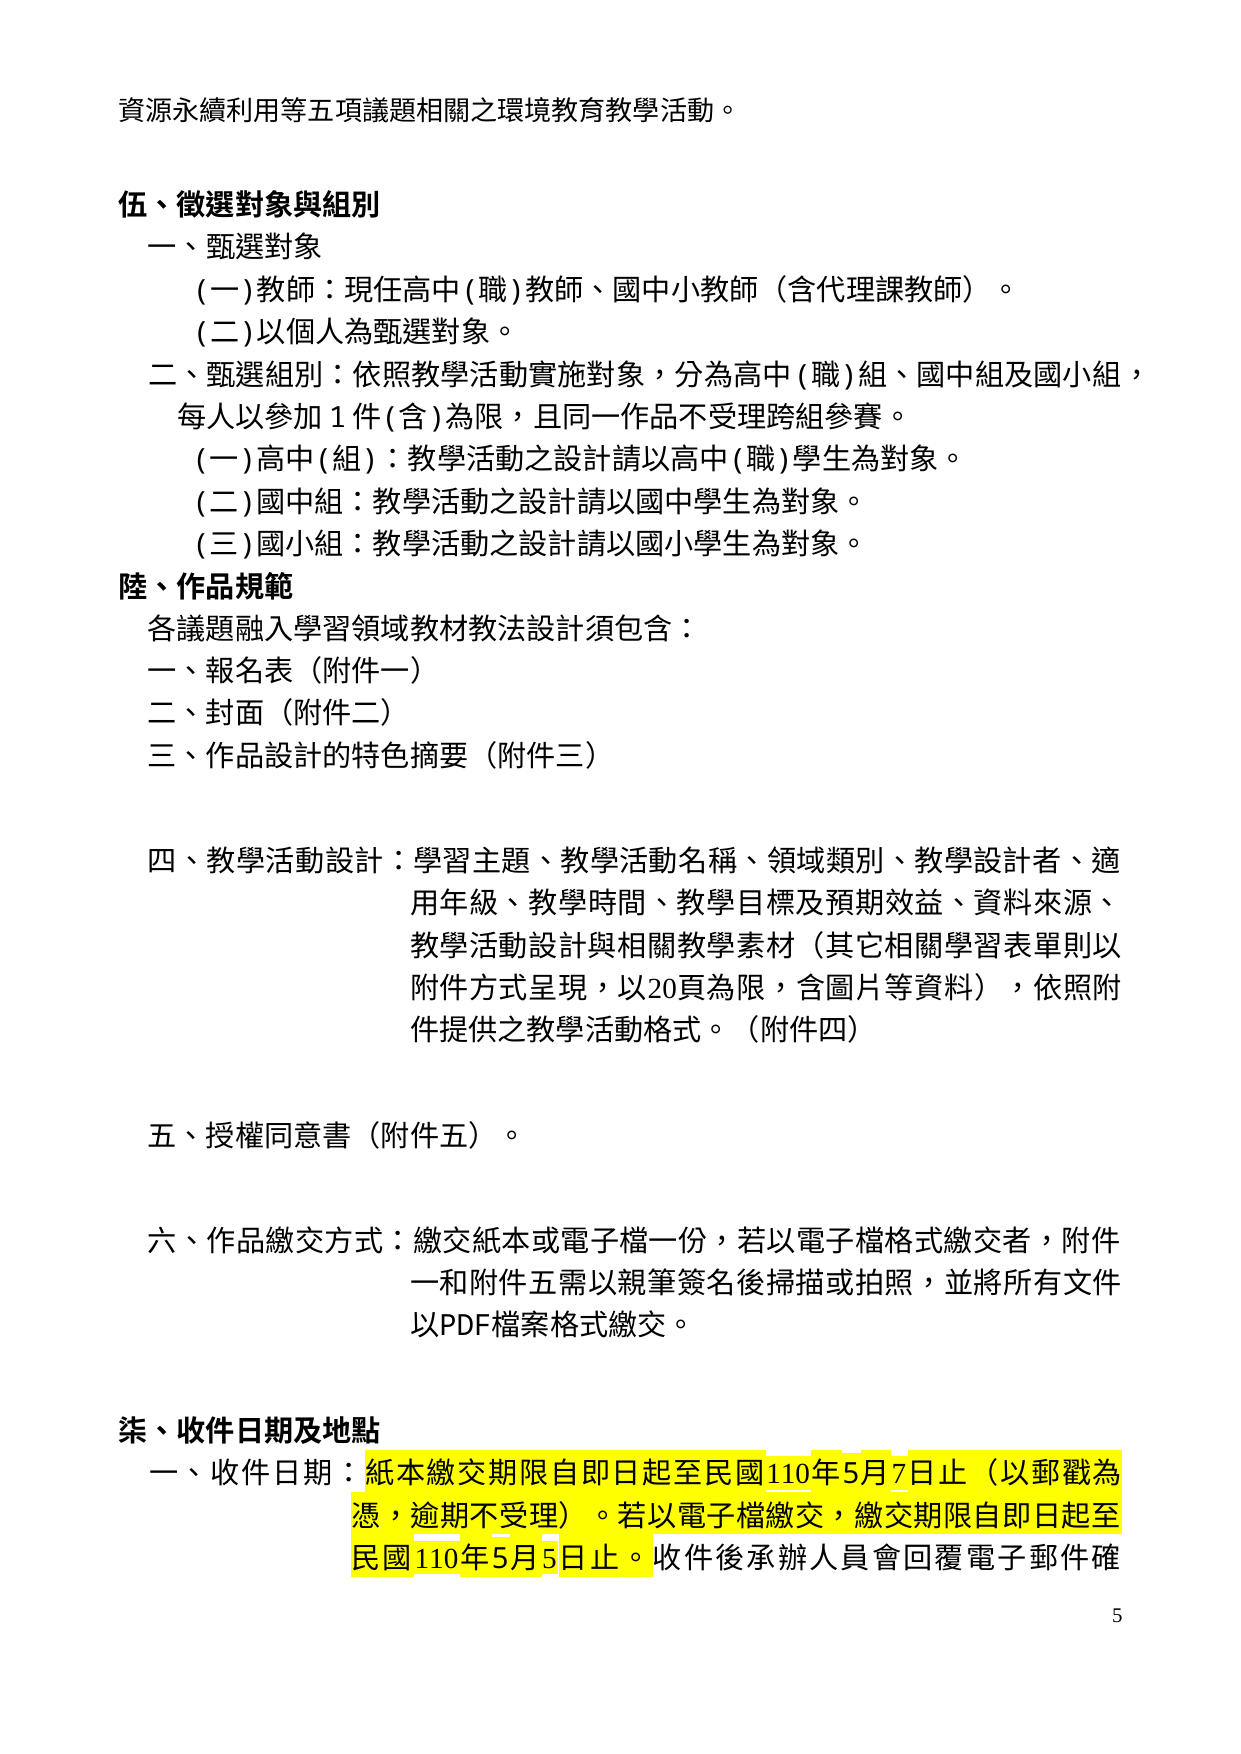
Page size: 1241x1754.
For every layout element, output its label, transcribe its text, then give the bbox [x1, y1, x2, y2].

text 六、作品繳交方式：繳交紙本或電子檔一份，若以電子檔格式繳交者，附件一和附件五需以親筆簽名後掃描或拍照，並將所有文件以PDF檔案格式繳交。 [118, 1217, 1122, 1344]
text 四、教學活動設計：學習主題、教學活動名稱、領域類別、教學設計者、適用年級、教學時間、教學目標及預期效益、資料來源、教學活動設計與相關教學素材（其它相關學習表單則以附件方式呈現，以20頁為限，含圖片等資料），依照附件提供之教學活動格式。（附件四） [118, 838, 1122, 1049]
text (一)教師：現任高中(職)教師、國中小教師（含代理課教師）。 [192, 266, 1122, 309]
text 柒、收件日期及地點 [118, 1407, 1122, 1450]
text (二)以個人為甄選對象。 [192, 309, 1122, 351]
text 一、報名表（附件一） [118, 648, 1122, 690]
text (一)高中(組)：教學活動之設計請以高中(職)學生為對象。 [192, 436, 1122, 478]
text 一、甄選對象 [147, 224, 1122, 266]
text (二)國中組：教學活動之設計請以國中學生為對象。 [192, 478, 1122, 521]
text 各議題融入學習領域教材教法設計須包含： [118, 605, 1122, 648]
text 二、甄選組別：依照教學活動實施對象，分為高中(職)組、國中組及國小組，每人以參加1件(含)為限，且同一作品不受理跨組參賽。 [148, 351, 1122, 436]
text 五、授權同意書（附件五）。 [118, 1112, 1122, 1154]
text 二、封面（附件二） [118, 690, 1122, 732]
text 資源永續利用等五項議題相關之環境教育教學活動。 [118, 89, 1122, 128]
text 伍、徵選對象與組別 [118, 182, 1122, 224]
text 三、作品設計的特色摘要（附件三） [118, 732, 1122, 774]
text 陸、作品規範 [118, 563, 1122, 605]
text 一、收件日期：紙本繳交期限自即日起至民國110年5月7日止（以郵戳為憑，逾期不受理）。若以電子檔繳交，繳交期限自即日起至民國110年5月5日止。收件後承辦人員會回覆電子郵件確 [118, 1450, 1122, 1577]
text (三)國小組：教學活動之設計請以國小學生為對象。 [192, 521, 1122, 563]
